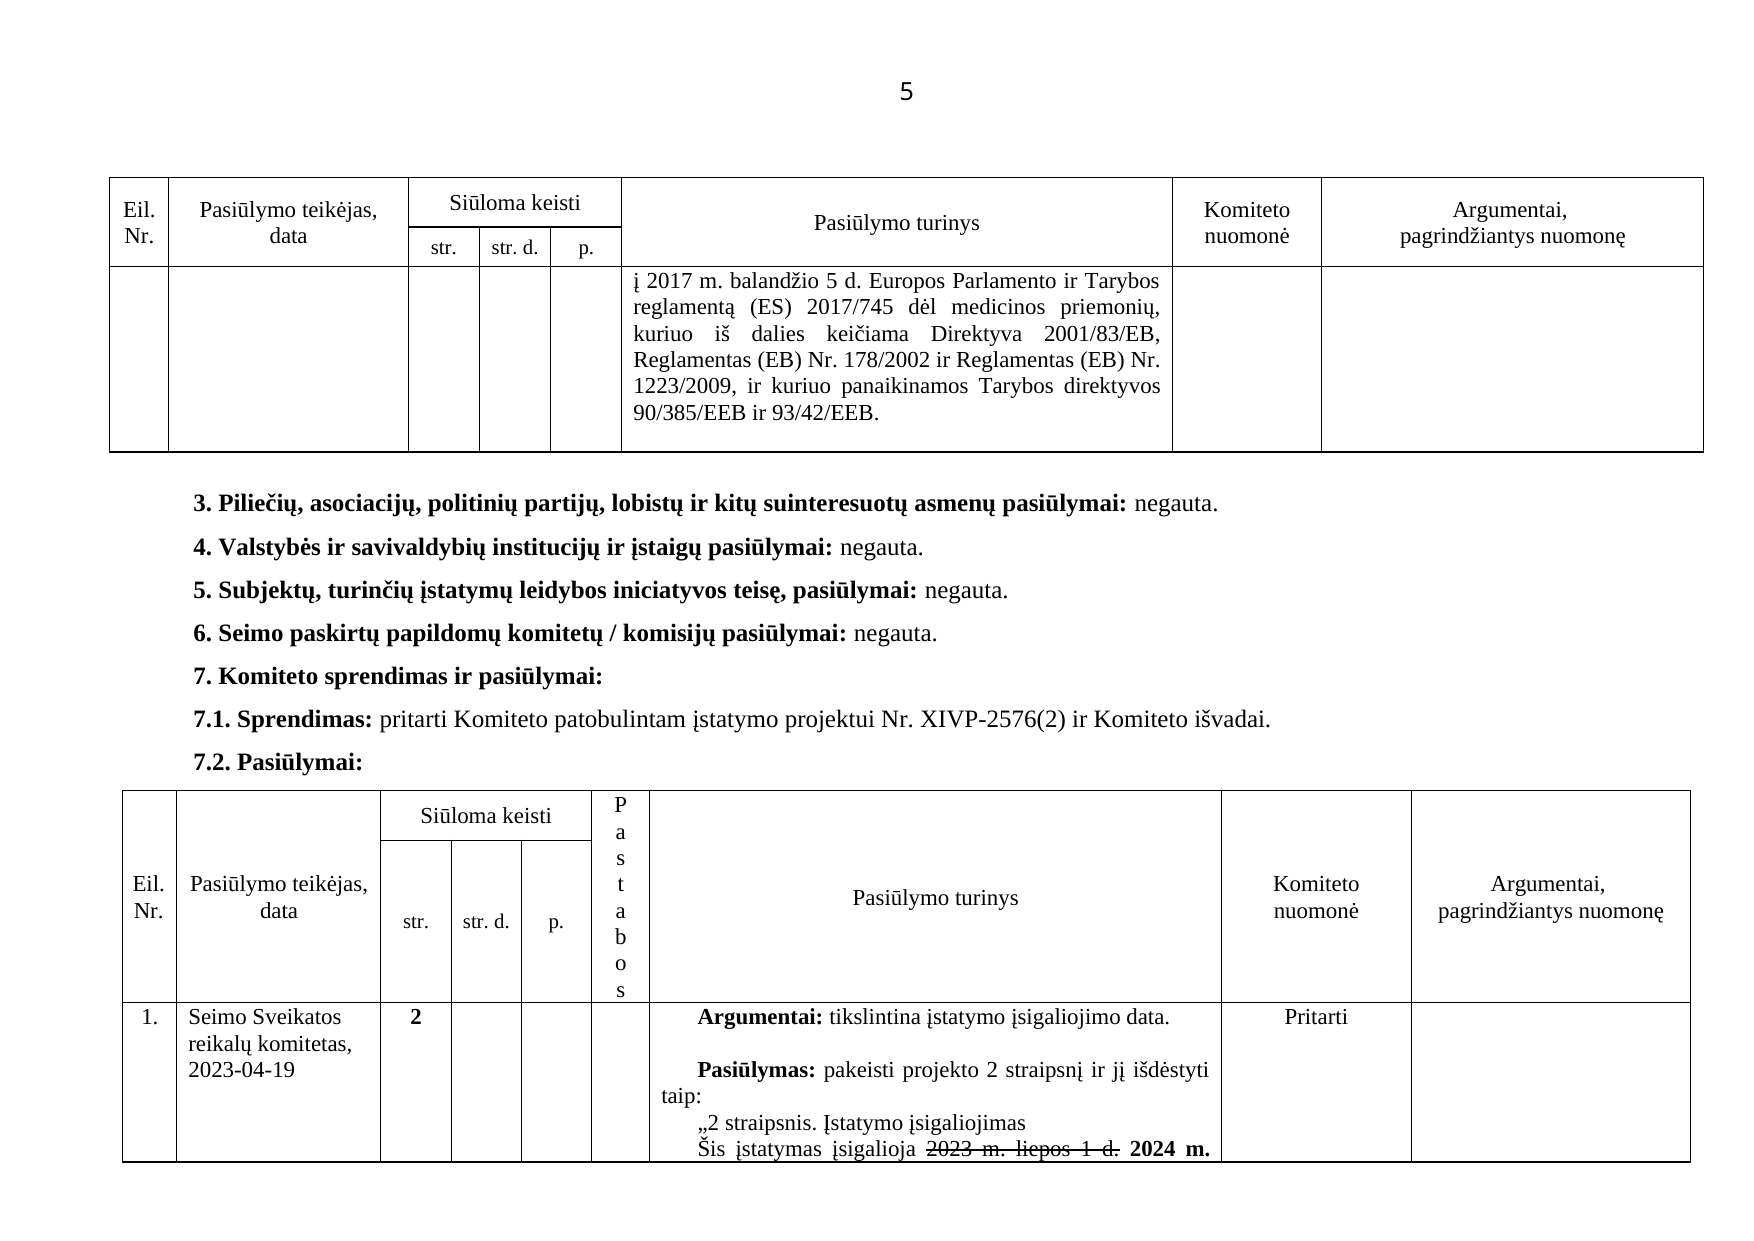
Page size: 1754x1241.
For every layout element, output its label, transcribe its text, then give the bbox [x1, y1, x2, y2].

table_cell [110, 267, 168, 451]
text 7.1. Sprendimas: pritarti Komiteto patobulintam įstatymo projektui Nr. XIVP-2576(2) ir Komiteto išvadai. [118, 704, 1695, 733]
table_cell str. d. [452, 841, 521, 1002]
subtitle 4. Valstybės ir savivaldybių institucijų ir įstaigų pasiūlymai: negauta. [118, 532, 1695, 560]
table_header Pastabos [592, 791, 649, 1002]
table_header Pasiūlymo turinys [622, 178, 1172, 266]
table_cell str. d. [480, 228, 550, 266]
text 7.2. Pasiūlymai: [118, 747, 1695, 776]
table_header Argumentai, pagrindžiantys nuomonę [1322, 178, 1703, 266]
table_cell [409, 267, 479, 451]
table_header Pasiūlymo teikėjas, data [169, 178, 408, 266]
table_cell [592, 1003, 649, 1161]
table_cell Argumentai: tikslintina įstatymo įsigaliojimo data. Pasiūlymas: pakeisti projekto 2 straipsnį ir jį išdėstyti taip: „2 straipsnis. Įstatymo įsigaliojimas Šis įstatymas įsigalioja 2023 m. liepos 1 d. 2024 m. [650, 1003, 1221, 1161]
subtitle 3. Piliečių, asociacijų, politinių partijų, lobistų ir kitų suinteresuotų asmenų pasiūlymai: negauta. [118, 488, 1695, 517]
table_header Argumentai, pagrindžiantys nuomonę [1412, 791, 1690, 1002]
table_cell [551, 267, 621, 451]
table_cell [480, 267, 550, 451]
table_header Komiteto nuomonė [1222, 791, 1411, 1002]
table_cell p. [522, 841, 591, 1002]
table_cell Seimo Sveikatos reikalų komitetas, 2023-04-19 [177, 1003, 380, 1161]
table_cell p. [551, 228, 621, 266]
table_header Eil. Nr. [123, 791, 176, 1002]
table_header Eil. Nr. [110, 178, 168, 266]
table_cell [1412, 1003, 1690, 1161]
table_cell [452, 1003, 521, 1161]
table_header Siūloma keisti [381, 791, 591, 839]
table_cell Įvertinę Lietuvos Respublikos farmacijos įstatymo Nr. X-709 2 straipsnio pakeitimo įstatymo projekto Nr. XIVP-2576 atitiktį Europos Sąjungos teisei, pažymime, kad pritardami Lietuvos Respublikos Seimo kanceliarijos teisės departamento pastaboms dėl kompensuojamųjų medicinos pagalbos priemonių apibrėžimo papildomai atkreipiame dėmesį, kad Liet­uvos Respublikos sveikatos sistemos įstatymas medicinos pagalbos priemonių neapibrėžia, tačiau pateikia nuorodą į 2017 m. balandžio 5 d. Europos Parlamento ir Tarybos reglamentą (ES) 2017/745 dėl medicinos priemonių, kuriuo iš dalies keičiama Direktyva 2001/83/EB, Reglamentas (EB) Nr. 178/2002 ir Reglamentas (EB) Nr. 1223/2009, ir kuriuo panaikinamos Tarybos direktyvos 90/385/EEB ir 93/42/EEB. [622, 267, 1172, 451]
table_cell [1173, 267, 1321, 451]
table_cell [1322, 267, 1703, 451]
subtitle 5. Subjektų, turinčių įstatymų leidybos iniciatyvos teisę, pasiūlymai: negauta. [118, 575, 1695, 603]
table_cell str. [381, 841, 451, 1002]
table_header Siūloma keisti [409, 178, 621, 226]
table_cell 2 [381, 1003, 451, 1161]
table_header Pasiūlymo teikėjas, data [177, 791, 380, 1002]
table_cell [522, 1003, 591, 1161]
table_cell Pritarti [1222, 1003, 1411, 1161]
table_cell str. [409, 228, 479, 266]
table_header Komiteto nuomonė [1173, 178, 1321, 266]
subtitle 6. Seimo paskirtų papildomų komitetų / komisijų pasiūlymai: negauta. [118, 618, 1695, 647]
text 7. Komiteto sprendimas ir pasiūlymai: [118, 661, 1695, 690]
table_cell [169, 267, 408, 451]
table_cell 1. [123, 1003, 176, 1161]
table_header Pasiūlymo turinys [650, 791, 1221, 1002]
